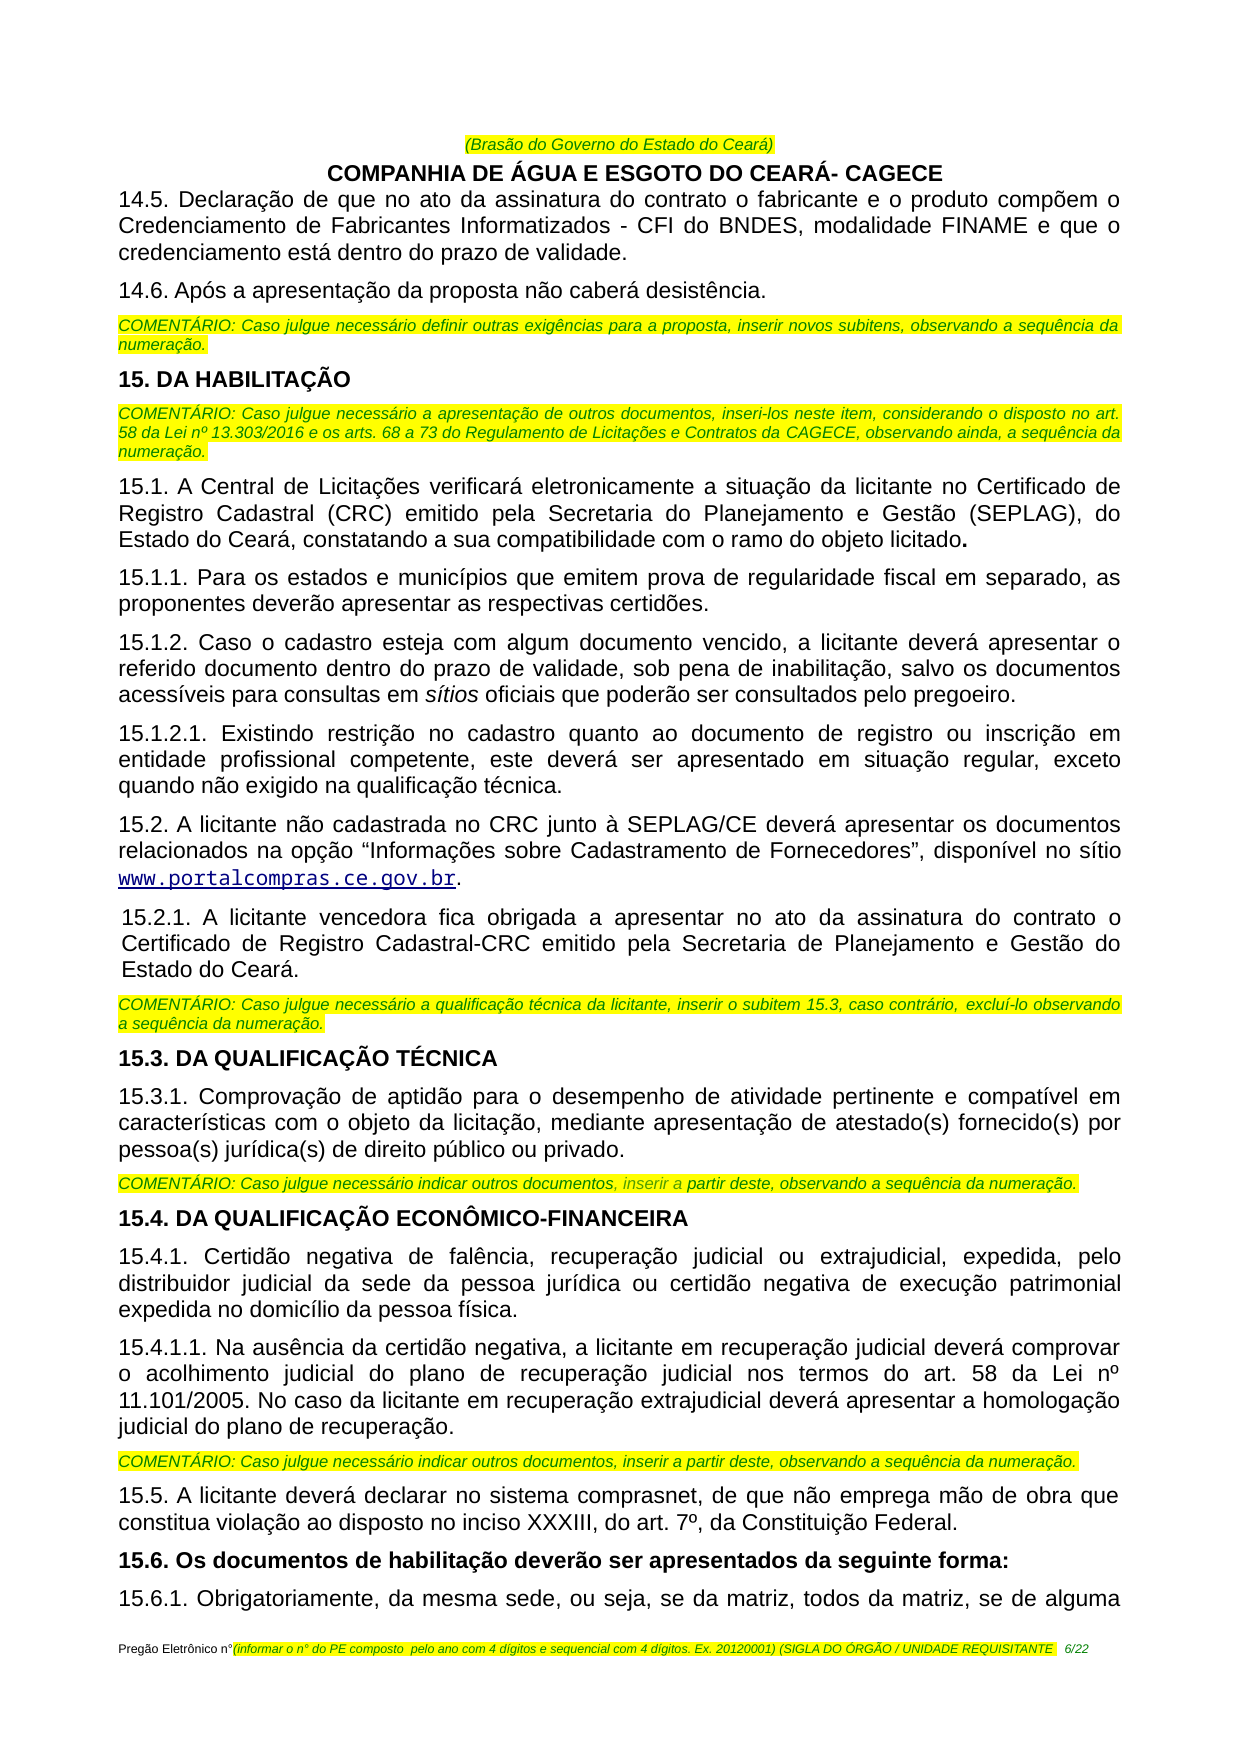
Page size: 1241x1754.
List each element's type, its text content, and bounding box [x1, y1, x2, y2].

text 15.5. A licitante deverá declarar no sistema comprasnet, de que não emprega mão de obra que constitua violação ao disposto no inciso XXXIII, do art. 7º, da Constituição Federal. [118, 1482, 1121, 1535]
text 15.2. A licitante não cadastrada no CRC junto à SEPLAG/CE deverá apresentar os documentos relacionados na opção “Informações sobre Cadastramento de Fornecedores”, disponível no sítio www.portalcompras.ce.gov.br. [118, 811, 1122, 892]
text 15.2.1. A licitante vencedora fica obrigada a apresentar no ato da assinatura do contrato o Certificado de Registro Cadastral-CRC emitido pela Secretaria de Planejamento e Gestão do Estado do Ceará. [121, 903, 1122, 983]
text COMENTÁRIO: Caso julgue necessário definir outras exigências para a proposta, inserir novos subitens, observando a sequência da numeração. [118, 315, 1122, 354]
text 15. DA HABILITAÇÃO [118, 366, 1122, 392]
text 14.6. Após a apresentação da proposta não caberá desistência. [118, 277, 1122, 303]
text 15.6.1. Obrigatoriamente, da mesma sede, ou seja, se da matriz, todos da matriz, se de alguma [118, 1585, 1122, 1612]
text 15.3. DA QUALIFICAÇÃO TÉCNICA [118, 1045, 1122, 1071]
text COMENTÁRIO: Caso julgue necessário a apresentação de outros documentos, inseri-los neste item, considerando o disposto no art. 58 da Lei nº 13.303/2016 e os arts. 68 a 73 do Regulamento de Licitações e Contratos da CAGECE, observando ainda, a sequência da numeração. [118, 404, 1122, 461]
text 14.5. Declaração de que no ato da assinatura do contrato o fabricante e o produto compõem o Credenciamento de Fabricantes Informatizados - CFI do BNDES, modalidade FINAME e que o credenciamento está dentro do prazo de validade. [118, 186, 1122, 265]
text 15.1.2. Caso o cadastro esteja com algum documento vencido, a licitante deverá apresentar o referido documento dentro do prazo de validade, sob pena de inabilitação, salvo os documentos acessíveis para consultas em sítios oficiais que poderão ser consultados pelo pregoeiro. [118, 629, 1122, 708]
text 15.4.1. Certidão negativa de falência, recuperação judicial ou extrajudicial, expedida, pelo distribuidor judicial da sede da pessoa jurídica ou certidão negativa de execução patrimonial expedida no domicílio da pessoa física. [118, 1243, 1122, 1322]
text COMENTÁRIO: Caso julgue necessário a qualificação técnica da licitante, inserir o subitem 15.3, caso contrário, excluí-lo observando a sequência da numeração. [118, 994, 1122, 1033]
text COMENTÁRIO: Caso julgue necessário indicar outros documentos, inserir a partir deste, observando a sequência da numeração. [118, 1451, 1121, 1471]
text 15.1. A Central de Licitações verificará eletronicamente a situação da licitante no Certificado de Registro Cadastral (CRC) emitido pela Secretaria do Planejamento e Gestão (SEPLAG), do Estado do Ceará, constatando a sua compatibilidade com o ramo do objeto licitado. [118, 473, 1122, 552]
text 15.6. Os documentos de habilitação deverão ser apresentados da seguinte forma: [118, 1547, 1121, 1573]
text 15.1.1. Para os estados e municípios que emitem prova de regularidade fiscal em separado, as proponentes deverão apresentar as respectivas certidões. [118, 564, 1122, 617]
text 15.3.1. Comprovação de aptidão para o desempenho de atividade pertinente e compatível em características com o objeto da licitação, mediante apresentação de atestado(s) fornecido(s) por pessoa(s) jurídica(s) de direito público ou privado. [118, 1083, 1122, 1162]
text 15.1.2.1. Existindo restrição no cadastro quanto ao documento de registro ou inscrição em entidade profissional competente, este deverá ser apresentado em situação regular, exceto quando não exigido na qualificação técnica. [118, 719, 1122, 799]
text COMENTÁRIO: Caso julgue necessário indicar outros documentos, inserir a partir deste, observando a sequência da numeração. [118, 1174, 1122, 1193]
text 15.4. DA QUALIFICAÇÃO ECONÔMICO-FINANCEIRA [118, 1205, 1122, 1231]
text 15.4.1.1. Na ausência da certidão negativa, a licitante em recuperação judicial deverá comprovar o acolhimento judicial do plano de recuperação judicial nos termos do art. 58 da Lei nº 11.101/2005. No caso da licitante em recuperação extrajudicial deverá apresentar a homologação judicial do plano de recuperação. [118, 1334, 1121, 1439]
